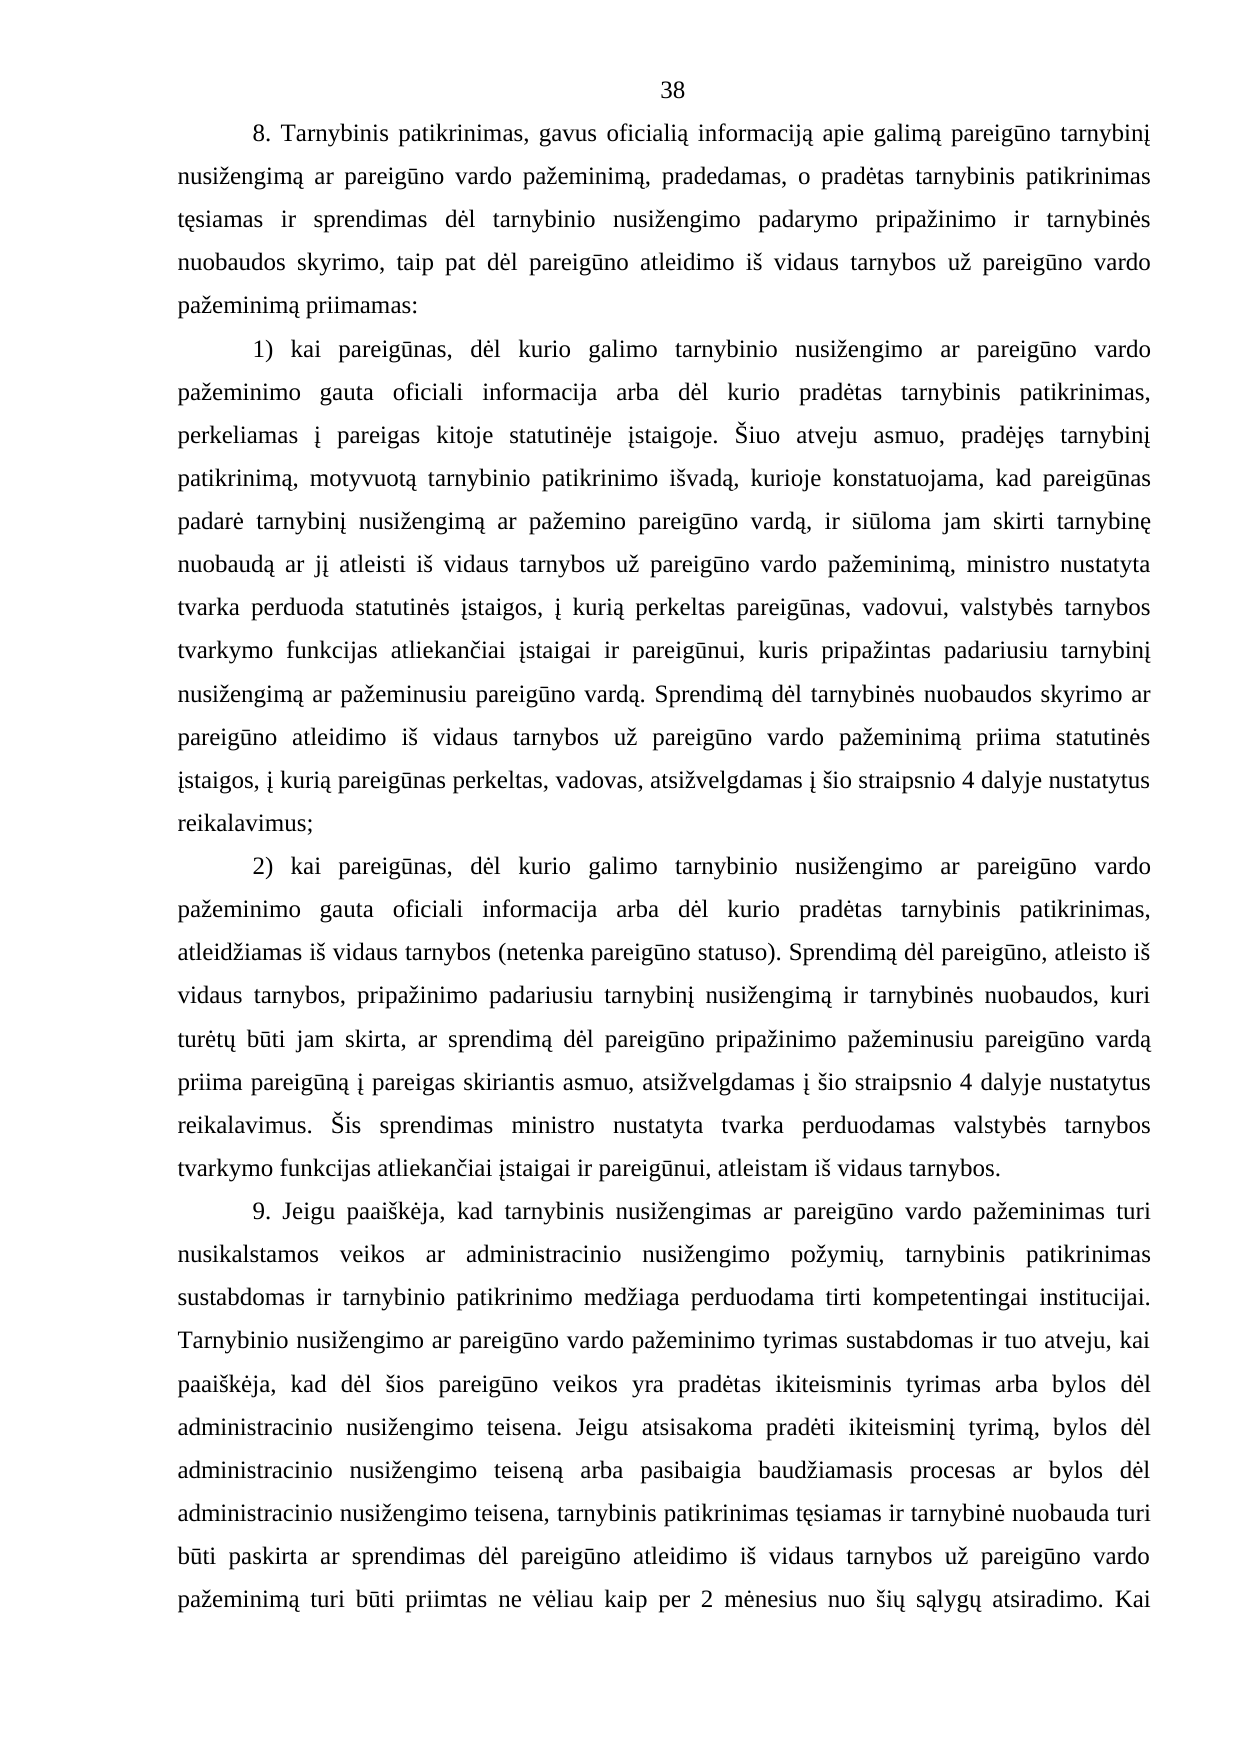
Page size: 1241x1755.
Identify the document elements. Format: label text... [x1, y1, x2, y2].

text 9. Jeigu paaiškėja, kad tarnybinis nusižengimas ar pareigūno vardo pažeminimas turi nusikalstamos veikos ar administracinio nusižengimo požymių, tarnybinis patikrinimas sustabdomas ir tarnybinio patikrinimo medžiaga perduodama tirti kompetentingai institucijai. Tarnybinio nusižengimo ar pareigūno vardo pažeminimo tyrimas sustabdomas ir tuo atveju, kai paaiškėja, kad dėl šios pareigūno veikos yra pradėtas ikiteisminis tyrimas arba bylos dėl administracinio nusižengimo teisena. Jeigu atsisakoma pradėti ikiteisminį tyrimą, bylos dėl administracinio nusižengimo teiseną arba pasibaigia baudžiamasis procesas ar bylos dėl administracinio nusižengimo teisena, tarnybinis patikrinimas tęsiamas ir tarnybinė nuobauda turi būti paskirta ar sprendimas dėl pareigūno atleidimo iš vidaus tarnybos už pareigūno vardo pažeminimą turi būti priimtas ne vėliau kaip per 2 mėnesius nuo šių sąlygų atsiradimo. Kai [177, 1196, 1152, 1613]
text 8. Tarnybinis patikrinimas, gavus oficialią informaciją apie galimą pareigūno tarnybinį nusižengimą ar pareigūno vardo pažeminimą, pradedamas, o pradėtas tarnybinis patikrinimas tęsiamas ir sprendimas dėl tarnybinio nusižengimo padarymo pripažinimo ir tarnybinės nuobaudos skyrimo, taip pat dėl pareigūno atleidimo iš vidaus tarnybos už pareigūno vardo pažeminimą priimamas: [177, 118, 1152, 319]
text 2) kai pareigūnas, dėl kurio galimo tarnybinio nusižengimo ar pareigūno vardo pažeminimo gauta oficiali informacija arba dėl kurio pradėtas tarnybinis patikrinimas, atleidžiamas iš vidaus tarnybos (netenka pareigūno statuso). Sprendimą dėl pareigūno, atleisto iš vidaus tarnybos, pripažinimo padariusiu tarnybinį nusižengimą ir tarnybinės nuobaudos, kuri turėtų būti jam skirta, ar sprendimą dėl pareigūno pripažinimo pažeminusiu pareigūno vardą priima pareigūną į pareigas skiriantis asmuo, atsižvelgdamas į šio straipsnio 4 dalyje nustatytus reikalavimus. Šis sprendimas ministro nustatyta tvarka perduodamas valstybės tarnybos tvarkymo funkcijas atliekančiai įstaigai ir pareigūnui, atleistam iš vidaus tarnybos. [177, 851, 1152, 1182]
text 1) kai pareigūnas, dėl kurio galimo tarnybinio nusižengimo ar pareigūno vardo pažeminimo gauta oficiali informacija arba dėl kurio pradėtas tarnybinis patikrinimas, perkeliamas į pareigas kitoje statutinėje įstaigoje. Šiuo atveju asmuo, pradėjęs tarnybinį patikrinimą, motyvuotą tarnybinio patikrinimo išvadą, kurioje konstatuojama, kad pareigūnas padarė tarnybinį nusižengimą ar pažemino pareigūno vardą, ir siūloma jam skirti tarnybinę nuobaudą ar jį atleisti iš vidaus tarnybos už pareigūno vardo pažeminimą, ministro nustatyta tvarka perduoda statutinės įstaigos, į kurią perkeltas pareigūnas, vadovui, valstybės tarnybos tvarkymo funkcijas atliekančiai įstaigai ir pareigūnui, kuris pripažintas padariusiu tarnybinį nusižengimą ar pažeminusiu pareigūno vardą. Sprendimą dėl tarnybinės nuobaudos skyrimo ar pareigūno atleidimo iš vidaus tarnybos už pareigūno vardo pažeminimą priima statutinės įstaigos, į kurią pareigūnas perkeltas, vadovas, atsižvelgdamas į šio straipsnio 4 dalyje nustatytus reikalavimus; [177, 334, 1152, 837]
